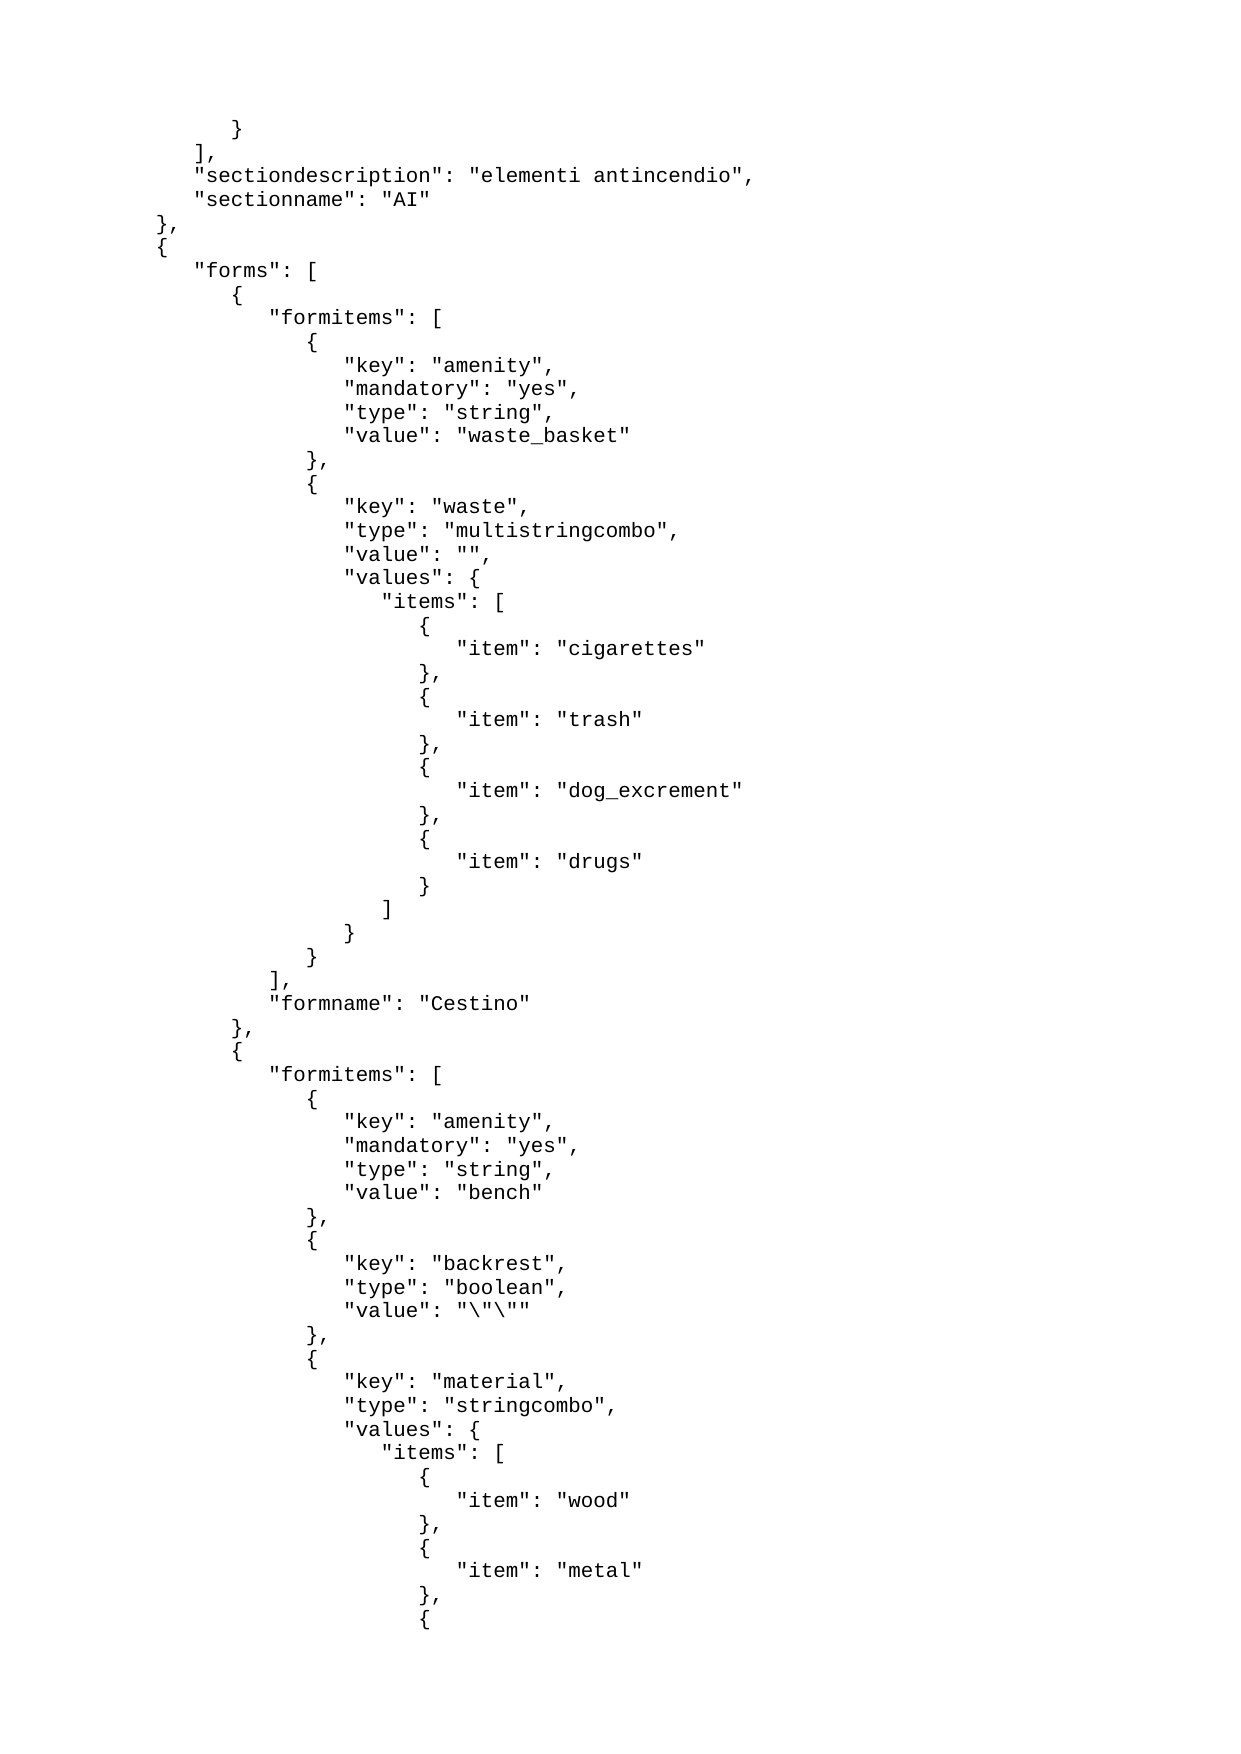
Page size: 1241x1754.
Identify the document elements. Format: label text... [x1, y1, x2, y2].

text ] [118, 898, 1122, 922]
text "sectiondescription": "elementi antincendio", [118, 165, 1122, 189]
text }, [118, 804, 1122, 827]
text } [118, 118, 1122, 142]
text "value": "", [118, 544, 1122, 567]
text "items": [ [118, 1442, 1122, 1466]
text "formname": "Cestino" [118, 993, 1122, 1017]
text { [118, 1088, 1122, 1111]
text "item": "cigarettes" [118, 638, 1122, 662]
text }, [118, 1513, 1122, 1537]
text "item": "wood" [118, 1489, 1122, 1513]
text }, [118, 1324, 1122, 1348]
text }, [118, 213, 1122, 236]
text "type": "stringcombo", [118, 1395, 1122, 1419]
text { [118, 284, 1122, 307]
text ], [118, 142, 1122, 165]
text { [118, 1348, 1122, 1371]
text { [118, 473, 1122, 496]
text "type": "string", [118, 1158, 1122, 1182]
text { [118, 236, 1122, 260]
text "key": "backrest", [118, 1253, 1122, 1277]
text { [118, 686, 1122, 709]
text { [118, 1040, 1122, 1064]
text }, [118, 1584, 1122, 1608]
text } [118, 922, 1122, 946]
text }, [118, 449, 1122, 473]
text "key": "amenity", [118, 1111, 1122, 1135]
text { [118, 1229, 1122, 1253]
text }, [118, 1017, 1122, 1040]
text { [118, 331, 1122, 354]
text { [118, 827, 1122, 851]
text "type": "multistringcombo", [118, 520, 1122, 544]
text "value": "waste_basket" [118, 426, 1122, 449]
text }, [118, 733, 1122, 757]
text "values": { [118, 567, 1122, 591]
text "formitems": [ [118, 307, 1122, 331]
text "type": "boolean", [118, 1277, 1122, 1300]
text { [118, 615, 1122, 638]
text { [118, 757, 1122, 780]
text "key": "amenity", [118, 354, 1122, 378]
text "values": { [118, 1419, 1122, 1442]
text } [118, 875, 1122, 898]
text "sectionname": "AI" [118, 189, 1122, 213]
text "item": "drugs" [118, 851, 1122, 875]
text "item": "metal" [118, 1561, 1122, 1584]
text "value": "bench" [118, 1182, 1122, 1206]
text "items": [ [118, 591, 1122, 615]
text "item": "dog_excrement" [118, 780, 1122, 804]
text "mandatory": "yes", [118, 378, 1122, 402]
text ], [118, 969, 1122, 993]
text { [118, 1608, 1122, 1631]
text "value": "\"\"" [118, 1300, 1122, 1324]
text "key": "material", [118, 1371, 1122, 1395]
text }, [118, 662, 1122, 686]
text "formitems": [ [118, 1064, 1122, 1088]
text } [118, 946, 1122, 969]
text "key": "waste", [118, 496, 1122, 520]
text "type": "string", [118, 402, 1122, 426]
text "item": "trash" [118, 709, 1122, 733]
text { [118, 1466, 1122, 1489]
text "mandatory": "yes", [118, 1135, 1122, 1158]
text { [118, 1537, 1122, 1561]
text }, [118, 1206, 1122, 1229]
text "forms": [ [118, 260, 1122, 284]
